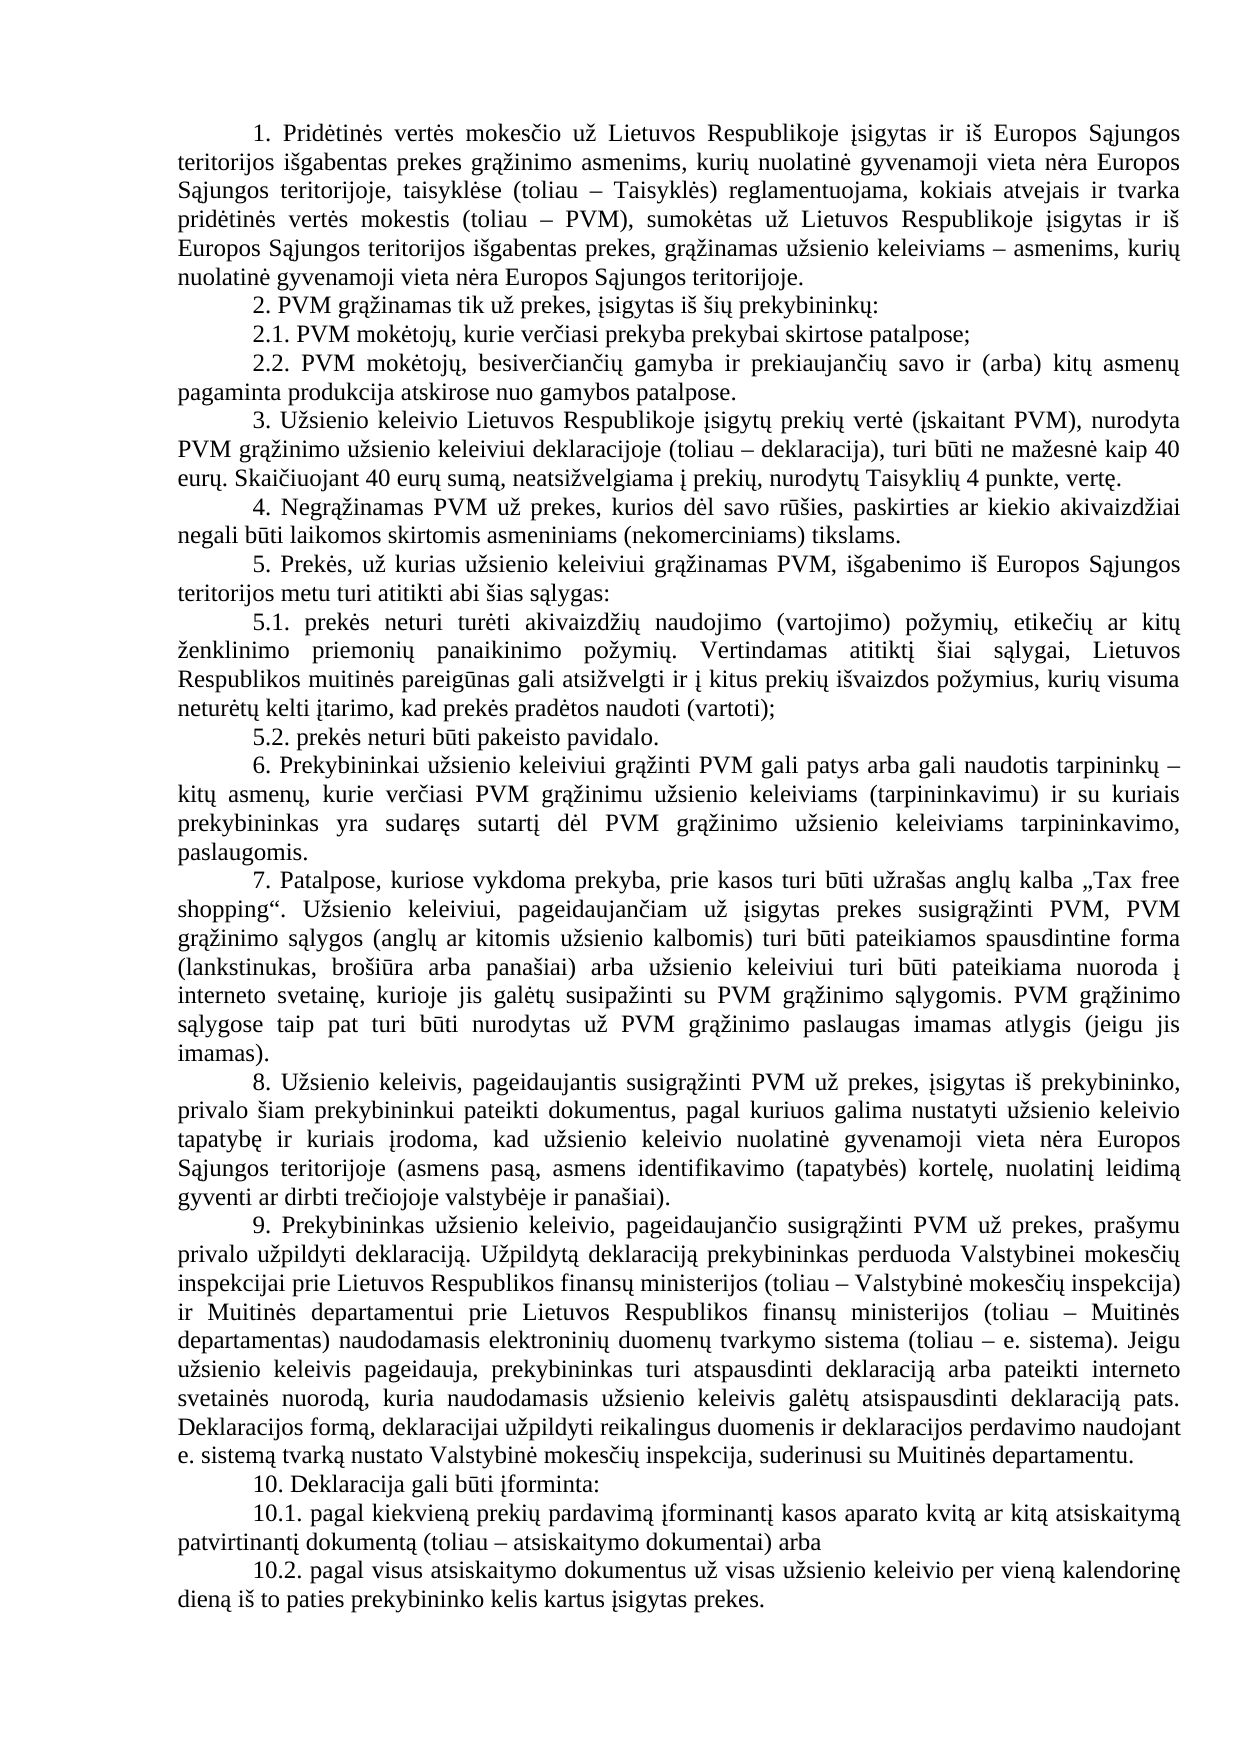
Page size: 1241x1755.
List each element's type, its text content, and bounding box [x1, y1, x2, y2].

text 10. Deklaracija gali būti įforminta: [177, 1469, 1181, 1498]
text 1. Pridėtinės vertės mokesčio už Lietuvos Respublikoje įsigytas ir iš Europos Sąjungos teritorijos išgabentas prekes grąžinimo asmenims, kurių nuolatinė gyvenamoji vieta nėra Europos Sąjungos teritorijoje, taisyklėse (toliau – Taisyklės) reglamentuojama, kokiais atvejais ir tvarka pridėtinės vertės mokestis (toliau – PVM), sumokėtas už Lietuvos Respublikoje įsigytas ir iš Europos Sąjungos teritorijos išgabentas prekes, grąžinamas užsienio keleiviams – asmenims, kurių nuolatinė gyvenamoji vieta nėra Europos Sąjungos teritorijoje. [177, 118, 1181, 291]
text 5.2. prekės neturi būti pakeisto pavidalo. [177, 722, 1181, 751]
text 8. Užsienio keleivis, pageidaujantis susigrąžinti PVM už prekes, įsigytas iš prekybininko, privalo šiam prekybininkui pateikti dokumentus, pagal kuriuos galima nustatyti užsienio keleivio tapatybę ir kuriais įrodoma, kad užsienio keleivio nuolatinė gyvenamoji vieta nėra Europos Sąjungos teritorijoje (asmens pasą, asmens identifikavimo (tapatybės) kortelę, nuolatinį leidimą gyventi ar dirbti trečiojoje valstybėje ir panašiai). [177, 1067, 1181, 1211]
text 9. Prekybininkas užsienio keleivio, pageidaujančio susigrąžinti PVM už prekes, prašymu privalo užpildyti deklaraciją. Užpildytą deklaraciją prekybininkas perduoda Valstybinei mokesčių inspekcijai prie Lietuvos Respublikos finansų ministerijos (toliau – Valstybinė mokesčių inspekcija) ir Muitinės departamentui prie Lietuvos Respublikos finansų ministerijos (toliau – Muitinės departamentas) naudodamasis elektroninių duomenų tvarkymo sistema (toliau – e. sistema). Jeigu užsienio keleivis pageidauja, prekybininkas turi atspausdinti deklaraciją arba pateikti interneto svetainės nuorodą, kuria naudodamasis užsienio keleivis galėtų atsispausdinti deklaraciją pats. Deklaracijos formą, deklaracijai užpildyti reikalingus duomenis ir deklaracijos perdavimo naudojant e. sistemą tvarką nustato Valstybinė mokesčių inspekcija, suderinusi su Muitinės departamentu. [177, 1211, 1181, 1469]
text 10.1. pagal kiekvieną prekių pardavimą įforminantį kasos aparato kvitą ar kitą atsiskaitymą patvirtinantį dokumentą (toliau – atsiskaitymo dokumentai) arba [177, 1498, 1181, 1556]
text 2.2. PVM mokėtojų, besiverčiančių gamyba ir prekiaujančių savo ir (arba) kitų asmenų pagaminta produkcija atskirose nuo gamybos patalpose. [177, 348, 1181, 406]
text 10.2. pagal visus atsiskaitymo dokumentus už visas užsienio keleivio per vieną kalendorinę dieną iš to paties prekybininko kelis kartus įsigytas prekes. [177, 1556, 1181, 1613]
text 5.1. prekės neturi turėti akivaizdžių naudojimo (vartojimo) požymių, etikečių ar kitų ženklinimo priemonių panaikinimo požymių. Vertindamas atitiktį šiai sąlygai, Lietuvos Respublikos muitinės pareigūnas gali atsižvelgti ir į kitus prekių išvaizdos požymius, kurių visuma neturėtų kelti įtarimo, kad prekės pradėtos naudoti (vartoti); [177, 607, 1181, 722]
text 7. Patalpose, kuriose vykdoma prekyba, prie kasos turi būti užrašas anglų kalba „Tax free shopping“. Užsienio keleiviui, pageidaujančiam už įsigytas prekes susigrąžinti PVM, PVM grąžinimo sąlygos (anglų ar kitomis užsienio kalbomis) turi būti pateikiamos spausdintine forma (lankstinukas, brošiūra arba panašiai) arba užsienio keleiviui turi būti pateikiama nuoroda į interneto svetainę, kurioje jis galėtų susipažinti su PVM grąžinimo sąlygomis. PVM grąžinimo sąlygose taip pat turi būti nurodytas už PVM grąžinimo paslaugas imamas atlygis (jeigu jis imamas). [177, 866, 1181, 1067]
text 3. Užsienio keleivio Lietuvos Respublikoje įsigytų prekių vertė (įskaitant PVM), nurodyta PVM grąžinimo užsienio keleiviui deklaracijoje (toliau – deklaracija), turi būti ne mažesnė kaip 40 eurų. Skaičiuojant 40 eurų sumą, neatsižvelgiama į prekių, nurodytų Taisyklių 4 punkte, vertę. [177, 406, 1181, 492]
text 4. Negrąžinamas PVM už prekes, kurios dėl savo rūšies, paskirties ar kiekio akivaizdžiai negali būti laikomos skirtomis asmeniniams (nekomerciniams) tikslams. [177, 492, 1181, 549]
text 6. Prekybininkai užsienio keleiviui grąžinti PVM gali patys arba gali naudotis tarpininkų – kitų asmenų, kurie verčiasi PVM grąžinimu užsienio keleiviams (tarpininkavimu) ir su kuriais prekybininkas yra sudaręs sutartį dėl PVM grąžinimo užsienio keleiviams tarpininkavimo, paslaugomis. [177, 751, 1181, 866]
text 2. PVM grąžinamas tik už prekes, įsigytas iš šių prekybininkų: [177, 291, 1181, 319]
text 5. Prekės, už kurias užsienio keleiviui grąžinamas PVM, išgabenimo iš Europos Sąjungos teritorijos metu turi atitikti abi šias sąlygas: [177, 549, 1181, 607]
text 2.1. PVM mokėtojų, kurie verčiasi prekyba prekybai skirtose patalpose; [177, 319, 1181, 348]
